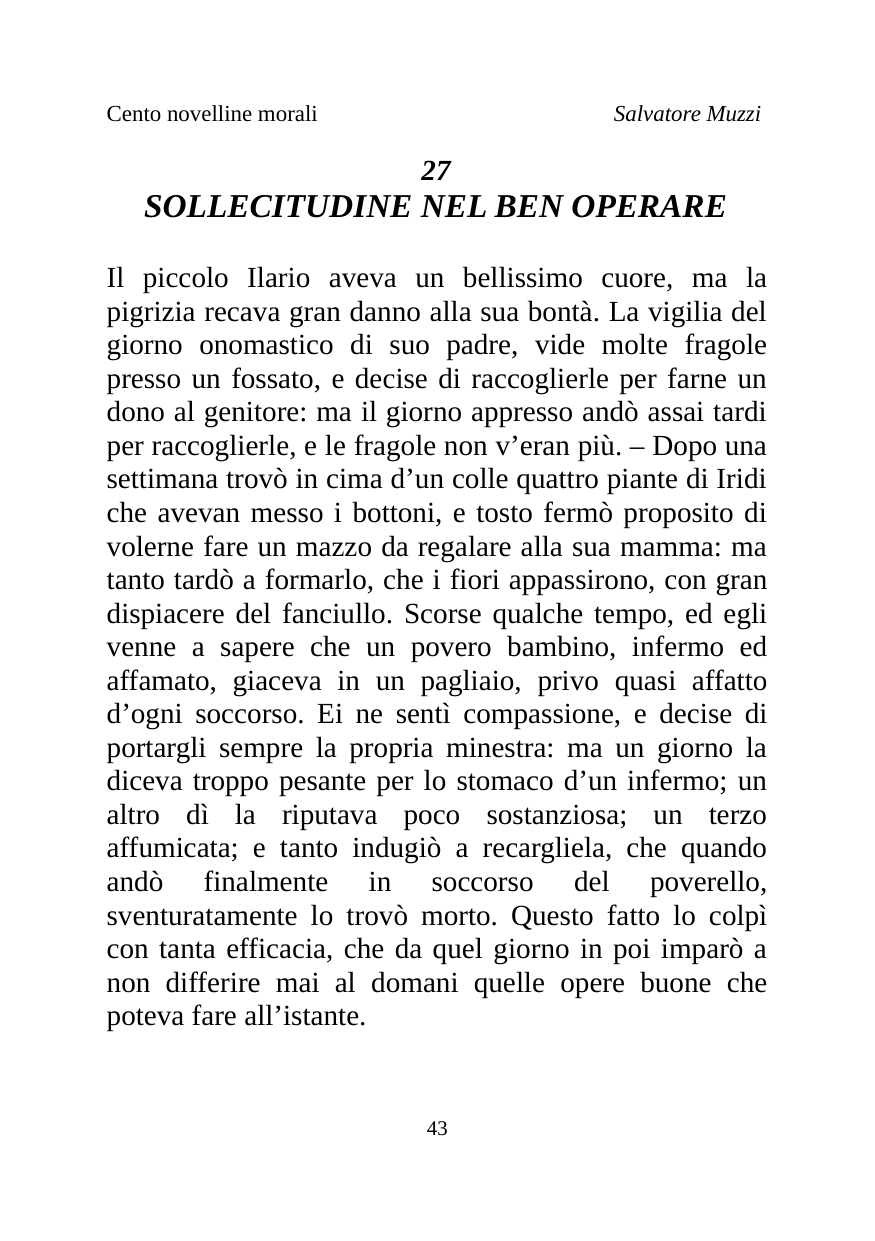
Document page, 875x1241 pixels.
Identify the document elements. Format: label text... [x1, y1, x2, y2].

subtitle 27 SOLLECITUDINE NEL BEN OPERARE [106, 153, 768, 225]
text Il piccolo Ilario aveva un bellissimo cuore, ma la pigrizia recava gran danno alla sua bontà. La vigilia del giorno onomastico di suo padre, vide molte fragole presso un fossato, e decise di raccoglierle per farne un dono al genitore: ma il giorno appresso andò assai tardi per raccoglierle, e le fragole non v’eran più. – Dopo una settimana trovò in cima d’un colle quattro piante di Iridi che avevan messo i bottoni, e tosto fermò proposito di volerne fare un mazzo da regalare alla sua mamma: ma tanto tardò a formarlo, che i fiori appassirono, con gran dispiacere del fanciullo. Scorse qualche tempo, ed egli venne a sapere che un povero bambino, infermo ed affamato, giaceva in un pagliaio, privo quasi affatto d’ogni soccorso. Ei ne sentì compassione, e decise di portargli sempre la propria minestra: ma un giorno la diceva troppo pesante per lo stomaco d’un infermo; un altro dì la riputava poco sostanziosa; un terzo affumicata; e tanto indugiò a recargliela, che quando andò finalmente in soccorso del poverello, sventuratamente lo trovò morto. Questo fatto lo colpì con tanta efficacia, che da quel giorno in poi imparò a non differire mai al domani quelle opere buone che poteva fare all’istante. [106, 260, 768, 1032]
